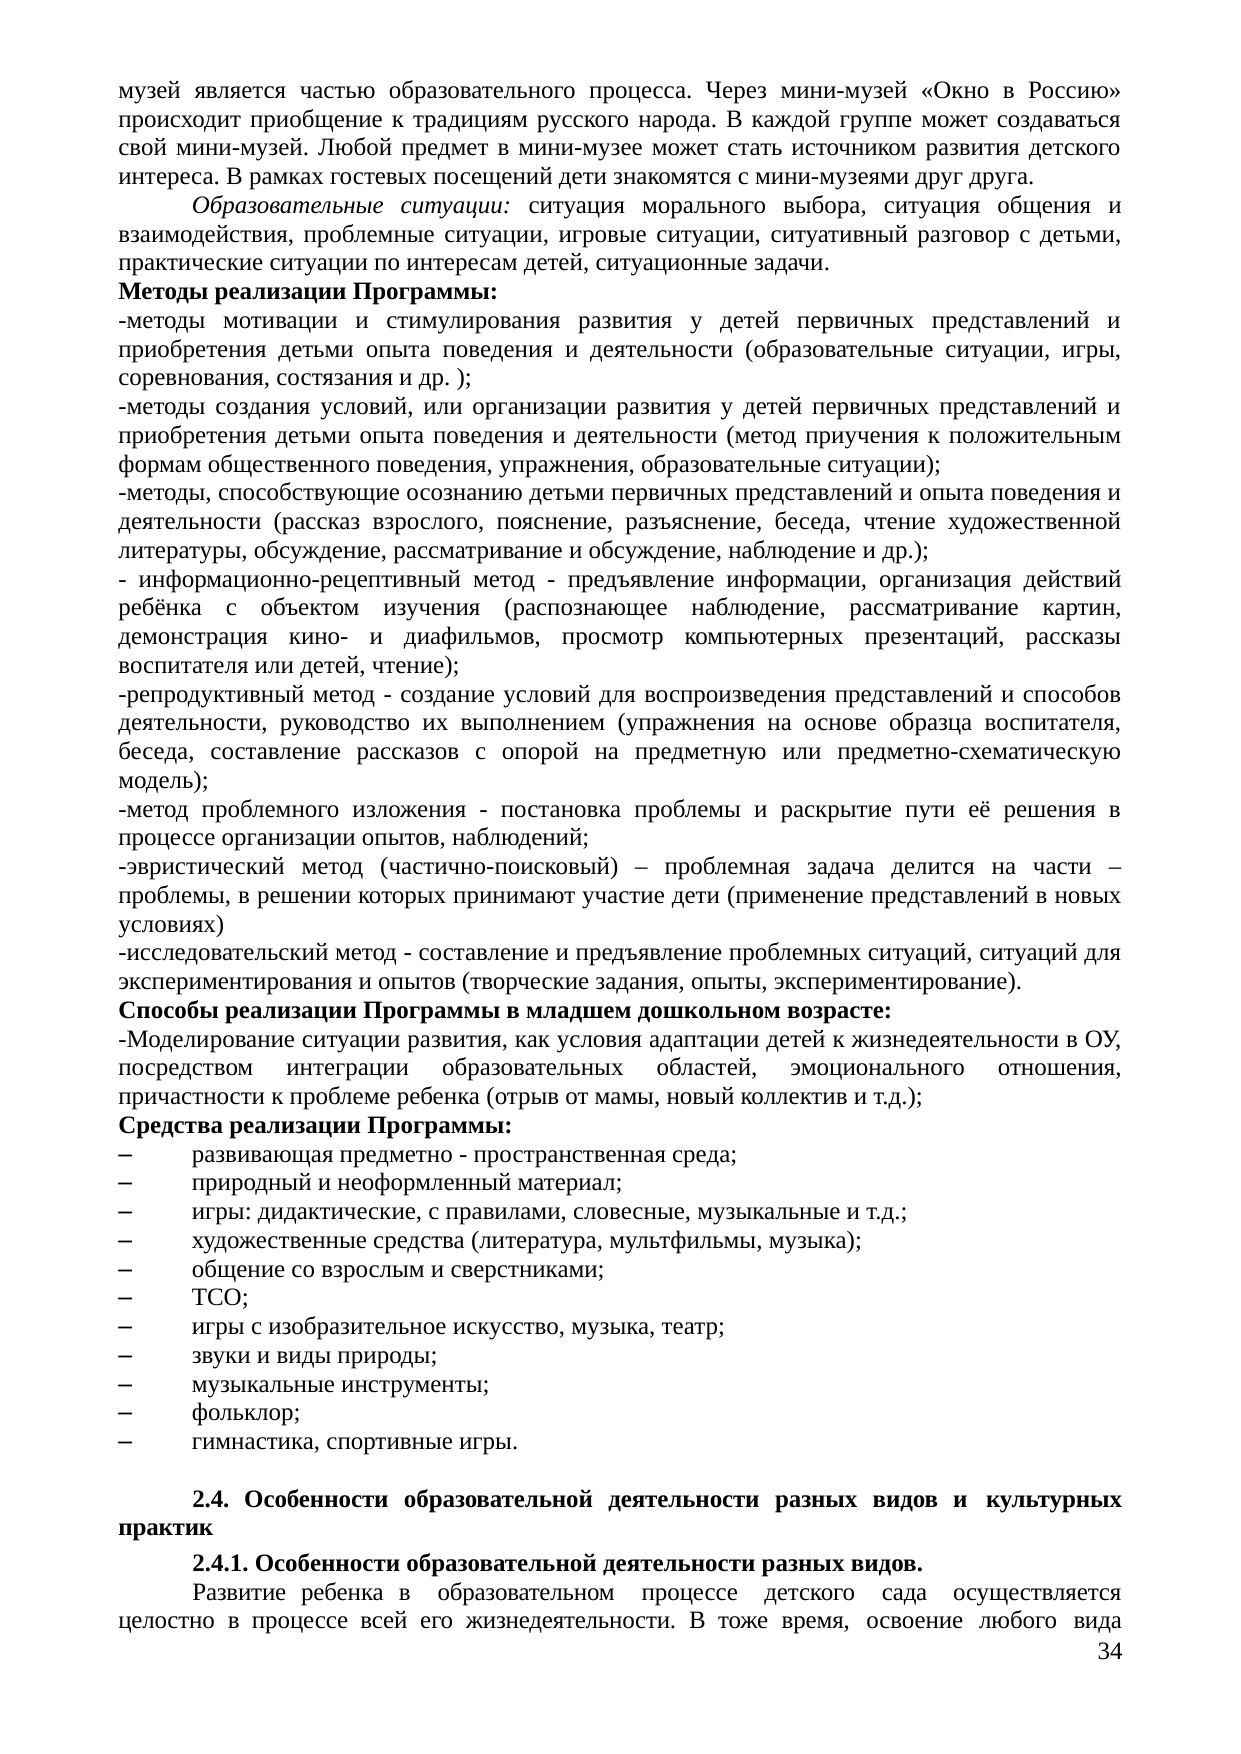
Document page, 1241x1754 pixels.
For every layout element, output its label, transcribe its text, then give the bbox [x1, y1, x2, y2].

list ТСО; [118, 1282, 1122, 1311]
text -метод проблемного изложения - постановка проблемы и раскрытие пути её решения в процессе организации опытов, наблюдений; [118, 794, 1122, 851]
text музей является частью образовательного процесса. Через мини-музей «Окно в Россию» происходит приобщение к традициям русского народа. В каждой группе может создаваться свой мини-музей. Любой предмет в мини-музее может стать источником развития детского интереса. В рамках гостевых посещений дети знакомятся с мини-музеями друг друга. [118, 75, 1122, 190]
text -исследовательский метод - составление и предъявление проблемных ситуаций, ситуаций для экспериментирования и опытов (творческие задания, опыты, экспериментирование). [118, 937, 1122, 995]
text -репродуктивный метод - создание условий для воспроизведения представлений и способов деятельности, руководство их выполнением (упражнения на основе образца воспитателя, беседа, составление рассказов с опорой на предметную или предметно-схематическую модель); [118, 679, 1122, 794]
text -методы создания условий, или организации развития у детей первичных представлений и приобретения детьми опыта поведения и деятельности (метод приучения к положительным формам общественного поведения, упражнения, образовательные ситуации); [118, 391, 1122, 477]
text -Моделирование ситуации развития, как условия адаптации детей к жизнедеятельности в ОУ, посредством интеграции образовательных областей, эмоционального отношения, причастности к проблеме ребенка (отрыв от мамы, новый коллектив и т.д.); [118, 1024, 1122, 1110]
list фольклор; [118, 1397, 1122, 1426]
text Методы реализации Программы: [118, 276, 1122, 305]
list гимнастика, спортивные игры. [118, 1426, 1122, 1455]
list природный и неоформленный материал; [118, 1167, 1122, 1196]
list развивающая предметно - пространственная среда; [118, 1139, 1122, 1167]
text 2.4. Особенности образовательной деятельности разных видов и культурных практик [118, 1484, 1122, 1541]
text -эвристический метод (частично-поисковый) – проблемная задача делится на части – проблемы, в решении которых принимают участие дети (применение представлений в новых условиях) [118, 851, 1122, 937]
list игры с изобразительное искусство, музыка, театр; [118, 1311, 1122, 1340]
list общение со взрослым и сверстниками; [118, 1254, 1122, 1282]
list художественные средства (литература, мультфильмы, музыка); [118, 1225, 1122, 1254]
text Средства реализации Программы: [118, 1110, 1122, 1139]
text - информационно-рецептивный метод - предъявление информации, организация действий ребёнка с объектом изучения (распознающее наблюдение, рассматривание картин, демонстрация кино- и диафильмов, просмотр компьютерных презентаций, рассказы воспитателя или детей, чтение); [118, 564, 1122, 679]
text 2.4.1. Особенности образовательной деятельности разных видов. [118, 1548, 1122, 1577]
text Способы реализации Программы в младшем дошкольном возрасте: [118, 995, 1122, 1024]
text Развитие ребенка в образовательном процессе детского сада осуществляется целостно в процессе всей его жизнедеятельности. В тоже время, освоение любого вида [118, 1577, 1122, 1634]
text -методы, способствующие осознанию детьми первичных представлений и опыта поведения и деятельности (рассказ взрослого, пояснение, разъяснение, беседа, чтение художественной литературы, обсуждение, рассматривание и обсуждение, наблюдение и др.); [118, 477, 1122, 564]
text -методы мотивации и стимулирования развития у детей первичных представлений и приобретения детьми опыта поведения и деятельности (образовательные ситуации, игры, соревнования, состязания и др. ); [118, 305, 1122, 391]
list звуки и виды природы; [118, 1340, 1122, 1369]
list игры: дидактические, с правилами, словесные, музыкальные и т.д.; [118, 1196, 1122, 1225]
text Образовательные ситуации: ситуация морального выбора, ситуация общения и взаимодействия, проблемные ситуации, игровые ситуации, ситуативный разговор с детьми, практические ситуации по интересам детей, ситуационные задачи. [118, 190, 1122, 276]
list музыкальные инструменты; [118, 1369, 1122, 1397]
